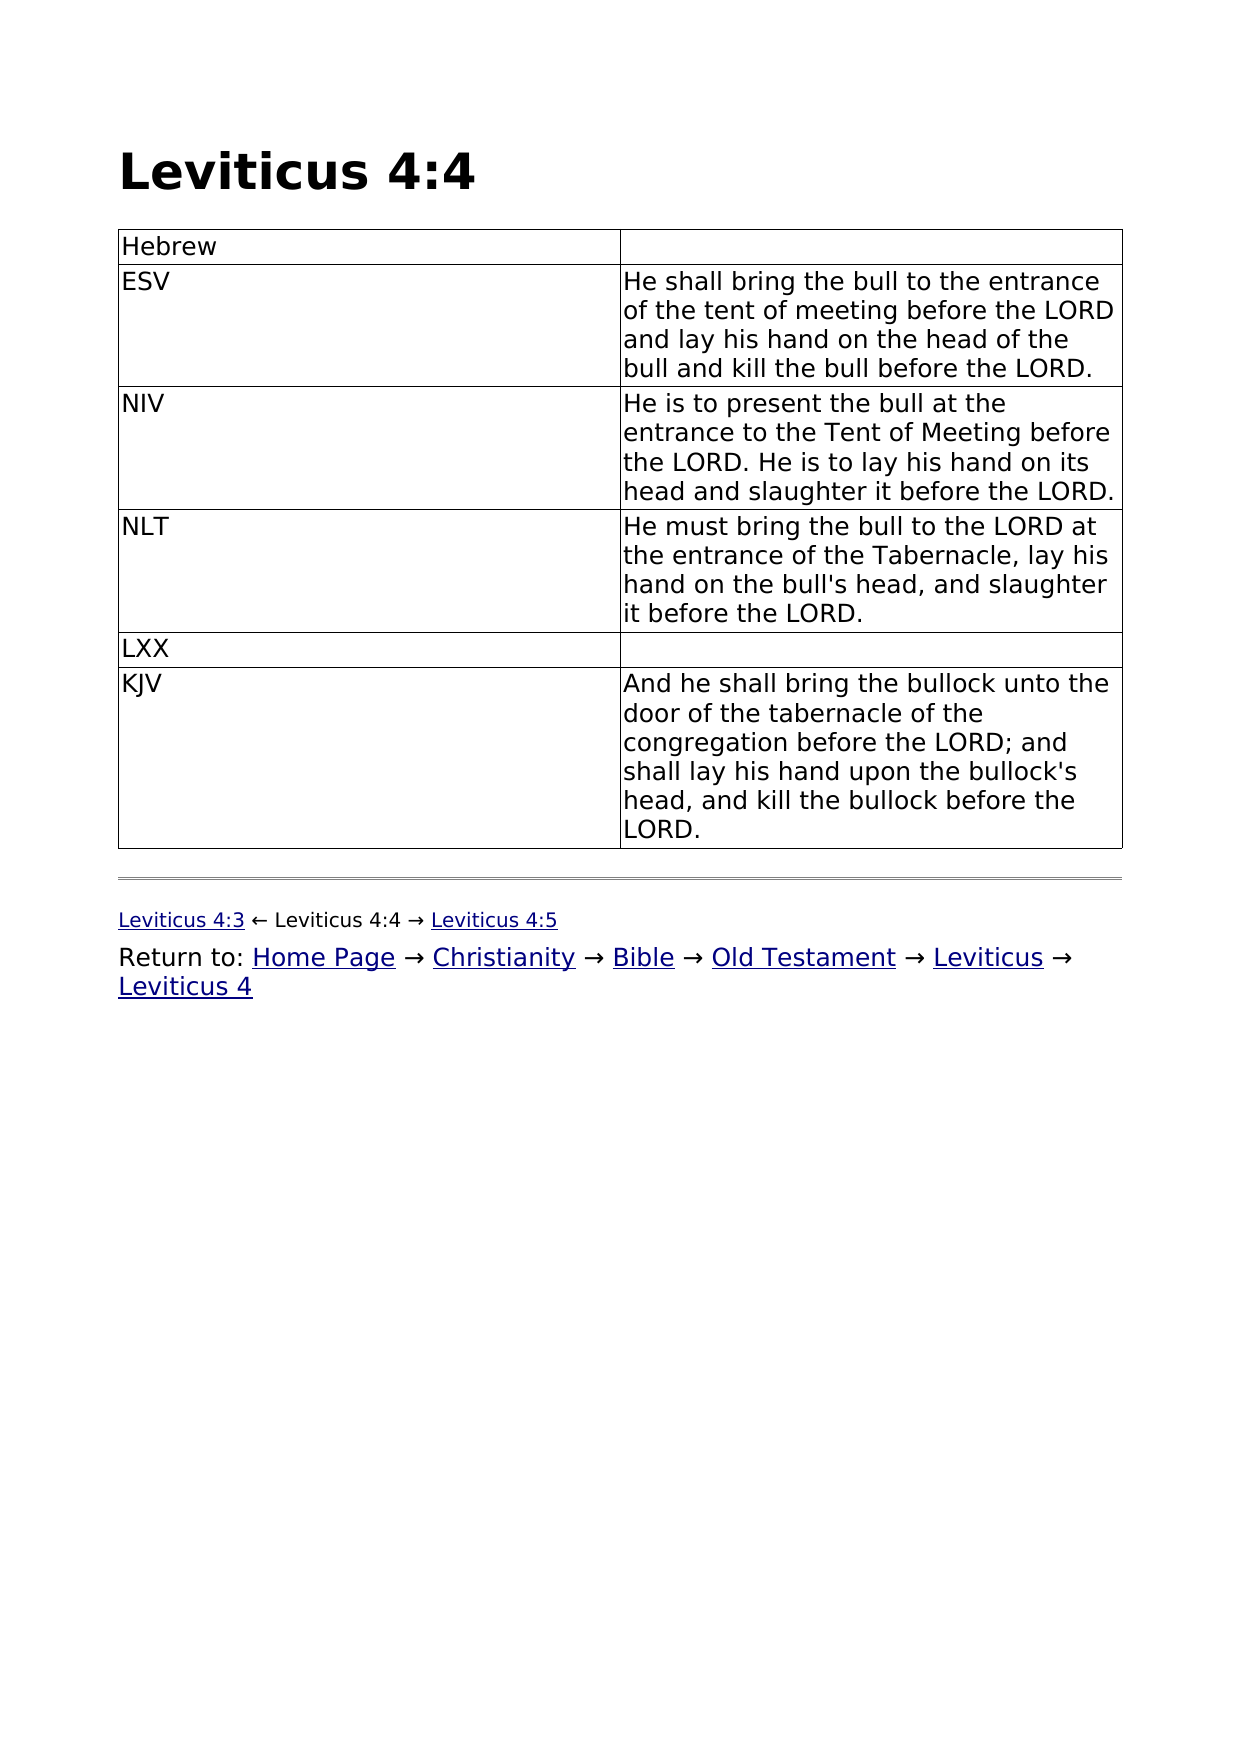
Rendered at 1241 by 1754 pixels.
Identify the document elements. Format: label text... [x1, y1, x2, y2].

table_cell NLT [119, 510, 620, 632]
text Leviticus 4:3 ← Leviticus 4:4 → Leviticus 4:5 [118, 909, 1122, 943]
table_header Hebrew [119, 230, 620, 264]
table_cell LXX [119, 633, 620, 667]
table_cell And he shall bring the bullock unto the door of the tabernacle of the congregation before the LORD; and shall lay his hand upon the bullock's head, and kill the bullock before the LORD. [621, 668, 1122, 848]
text Return to: Home Page → Christianity → Bible → Old Testament → Leviticus → Leviticus 4 [118, 943, 1122, 1001]
table_cell He must bring the bull to the LORD at the entrance of the Tabernacle, lay his hand on the bull's head, and slaughter it before the LORD. [621, 510, 1122, 632]
table_header [621, 230, 1122, 264]
table_cell NIV [119, 387, 620, 509]
table_cell He shall bring the bull to the entrance of the tent of meeting before the LORD and lay his hand on the head of the bull and kill the bull before the LORD. [621, 265, 1122, 386]
table_cell He is to present the bull at the entrance to the Tent of Meeting before the LORD. He is to lay his hand on its head and slaughter it before the LORD. [621, 387, 1122, 509]
table_cell [621, 633, 1122, 667]
table_cell KJV [119, 668, 620, 848]
table_cell ESV [119, 265, 620, 386]
subtitle Leviticus 4:4 [118, 143, 1122, 201]
